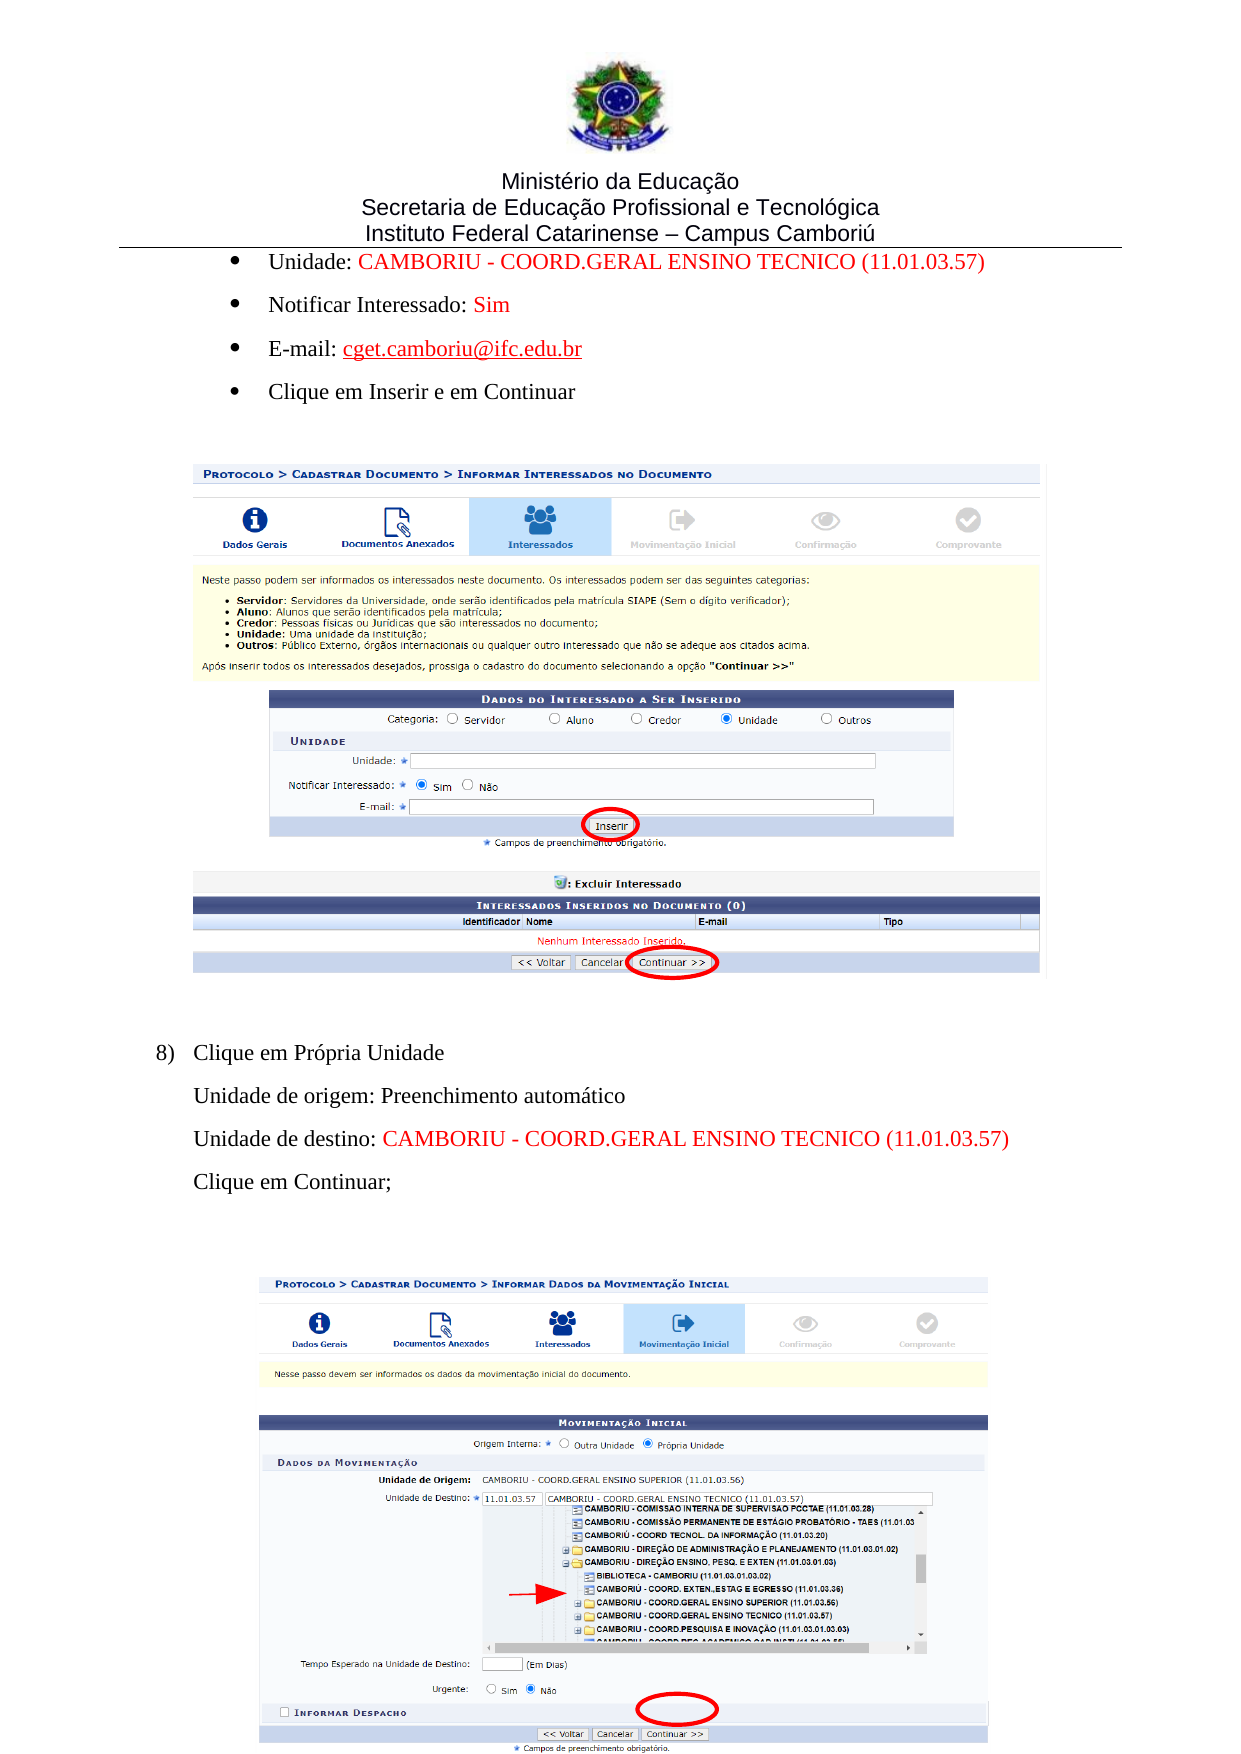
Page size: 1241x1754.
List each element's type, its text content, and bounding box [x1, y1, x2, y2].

list Clique em Continuar; [193, 1168, 1122, 1194]
list Clique em Própria Unidade [156, 1039, 1122, 1065]
list E-mail: cget.camboriu@ifc.edu.br [231, 335, 1122, 361]
list Unidade de destino: CAMBORIU - COORD.GERAL ENSINO TECNICO (11.01.03.57) [193, 1125, 1122, 1151]
list Unidade: CAMBORIU - COORD.GERAL ENSINO TECNICO (11.01.03.57) [231, 248, 1122, 274]
list Unidade de origem: Preenchimento automático [193, 1082, 1122, 1108]
list Clique em Inserir e em Continuar [231, 378, 1122, 404]
list Notificar Interessado: Sim [231, 291, 1122, 318]
